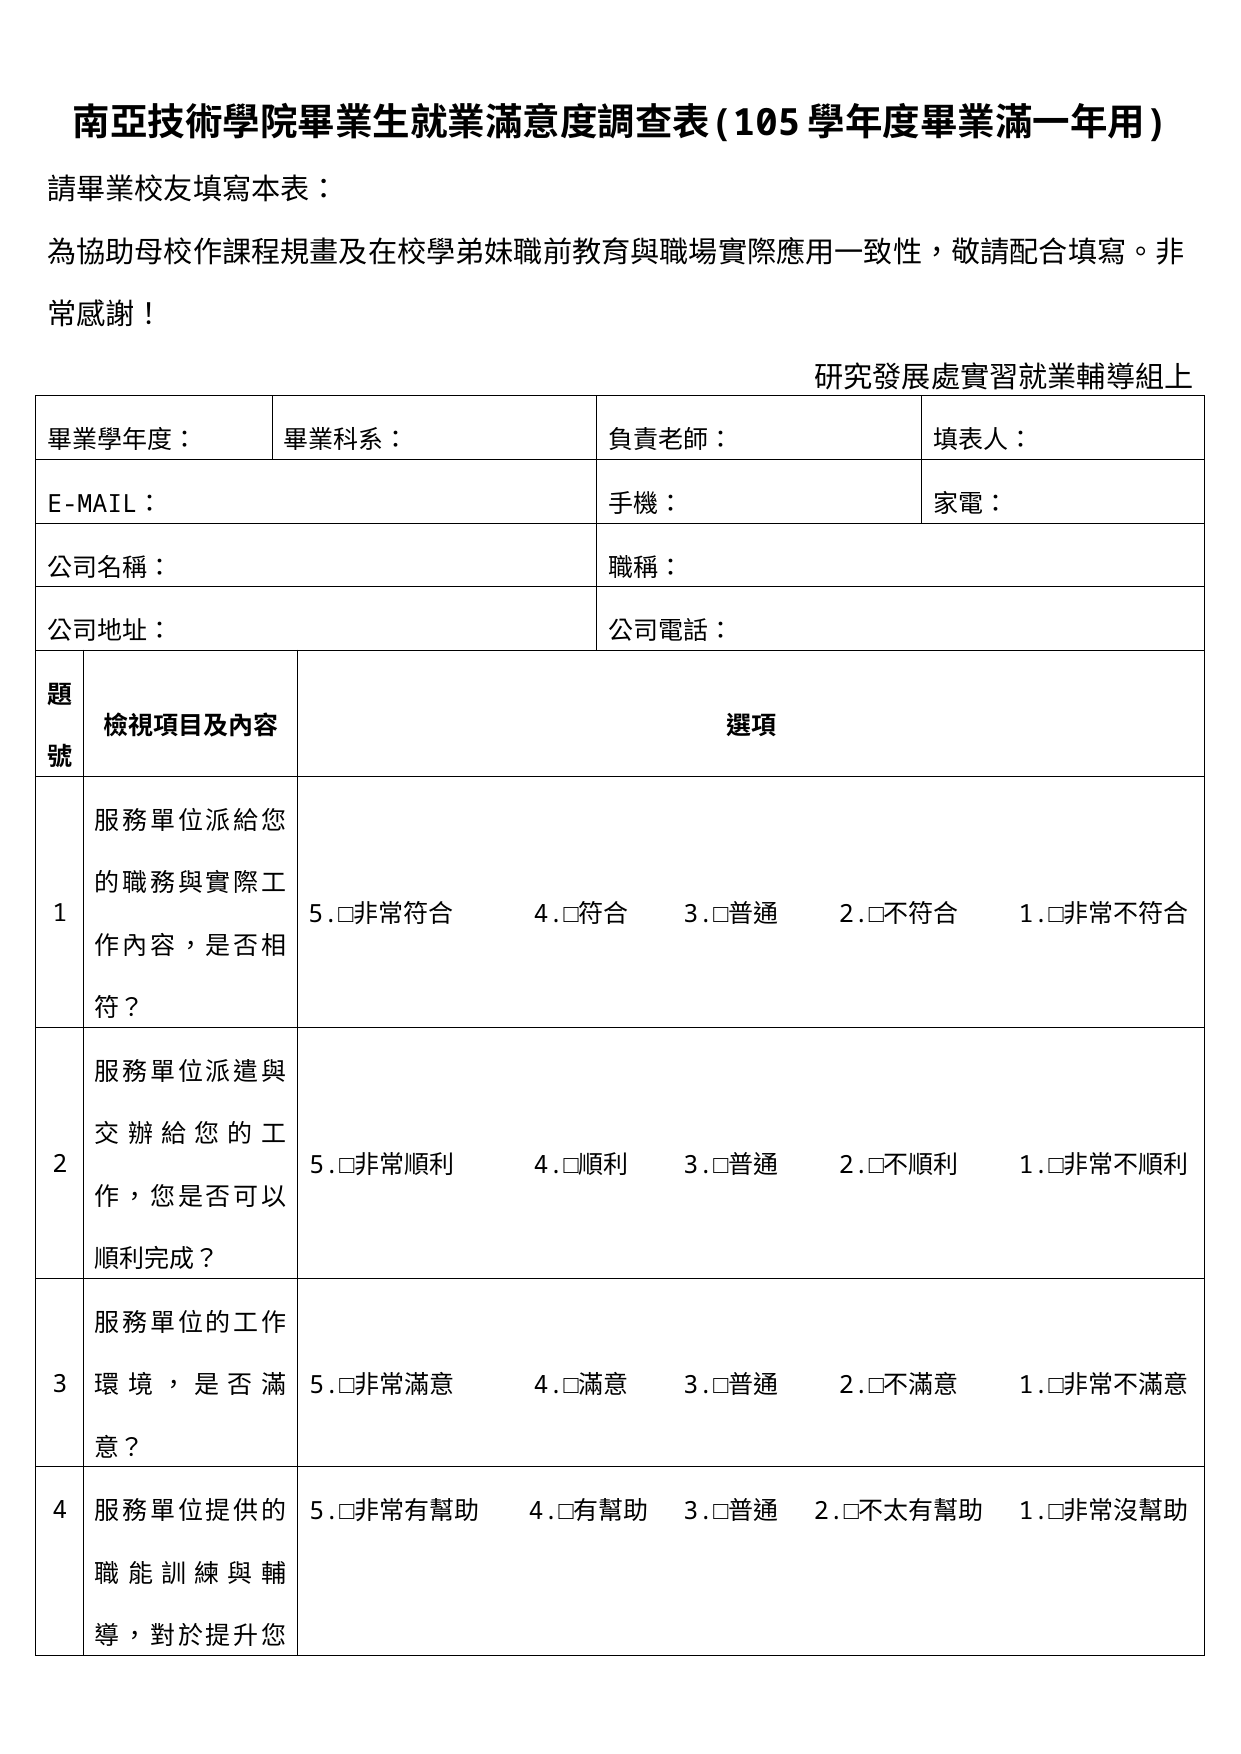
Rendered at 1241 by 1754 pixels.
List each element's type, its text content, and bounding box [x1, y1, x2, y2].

table_cell 服務單位派給您的職務與實際工作內容，是否相符？ [84, 777, 297, 1027]
table_cell 2 [36, 1028, 83, 1278]
table_cell 2.□不符合 [795, 777, 1002, 1027]
table_cell 5.□非常順利 [298, 1028, 495, 1278]
table_cell 畢業科系： [273, 396, 596, 459]
table_cell 1.□非常不滿意 [1002, 1279, 1204, 1466]
table_cell 請畢業校友填寫本表： 為協助母校作課程規畫及在校學弟妹職前教育與職場實際應用一致性，敬請配合填寫。非常感謝！ 研究發展處實習就業輔導組上 [36, 145, 1204, 395]
table_cell 服務單位派遣與交辦給您的工作，您是否可以順利完成？ [84, 1028, 297, 1278]
table_cell 3 [36, 1279, 83, 1466]
table_cell 負責老師： [597, 396, 921, 459]
table_cell 2.□不順利 [795, 1028, 1002, 1278]
table_cell 1.□非常沒幫助 [1002, 1467, 1204, 1655]
table_cell 1.□非常不符合 [1002, 777, 1204, 1027]
table_cell 5.□非常符合 [298, 777, 495, 1027]
table_cell 公司名稱： [36, 524, 596, 586]
table_cell 填表人： [922, 396, 1204, 459]
table_cell 畢業學年度： [36, 396, 272, 459]
table_cell 檢視項目及內容 [84, 651, 297, 776]
table_cell 3.□普通 [666, 1279, 795, 1466]
table_cell 2.□不滿意 [795, 1279, 1002, 1466]
table_cell 3.□普通 [666, 1467, 795, 1655]
table_cell 題號 [36, 651, 83, 776]
table_cell 4.□順利 [495, 1028, 666, 1278]
table_cell E-MAIL： [36, 460, 596, 522]
table_cell 選項 [298, 651, 1204, 776]
table_cell 3.□普通 [666, 1028, 795, 1278]
table_cell 服務單位的工作環境，是否滿意？ [84, 1279, 297, 1466]
table_cell 2.□不太有幫助 [795, 1467, 1002, 1655]
table_cell 手機： [597, 460, 921, 522]
table_cell 公司電話： [597, 587, 1204, 649]
table_cell 3.□普通 [666, 777, 795, 1027]
table_cell 1 [36, 777, 83, 1027]
table_cell 4 [36, 1467, 83, 1655]
table_cell 職稱： [597, 524, 1204, 586]
table_cell 家電： [922, 460, 1204, 522]
table_cell 4.□滿意 [495, 1279, 666, 1466]
table_cell 服務單位提供的職能訓練與輔導，對於提升您 [84, 1467, 297, 1655]
table_cell 4.□符合 [495, 777, 666, 1027]
table_header 南亞技術學院畢業生就業滿意度調查表(105學年度畢業滿一年用) [36, 72, 1204, 145]
table_cell 4.□有幫助 [495, 1467, 666, 1655]
table_cell 公司地址： [36, 587, 596, 649]
table_cell 1.□非常不順利 [1002, 1028, 1204, 1278]
table_cell 5.□非常滿意 [298, 1279, 495, 1466]
table_cell 5.□非常有幫助 [298, 1467, 495, 1655]
